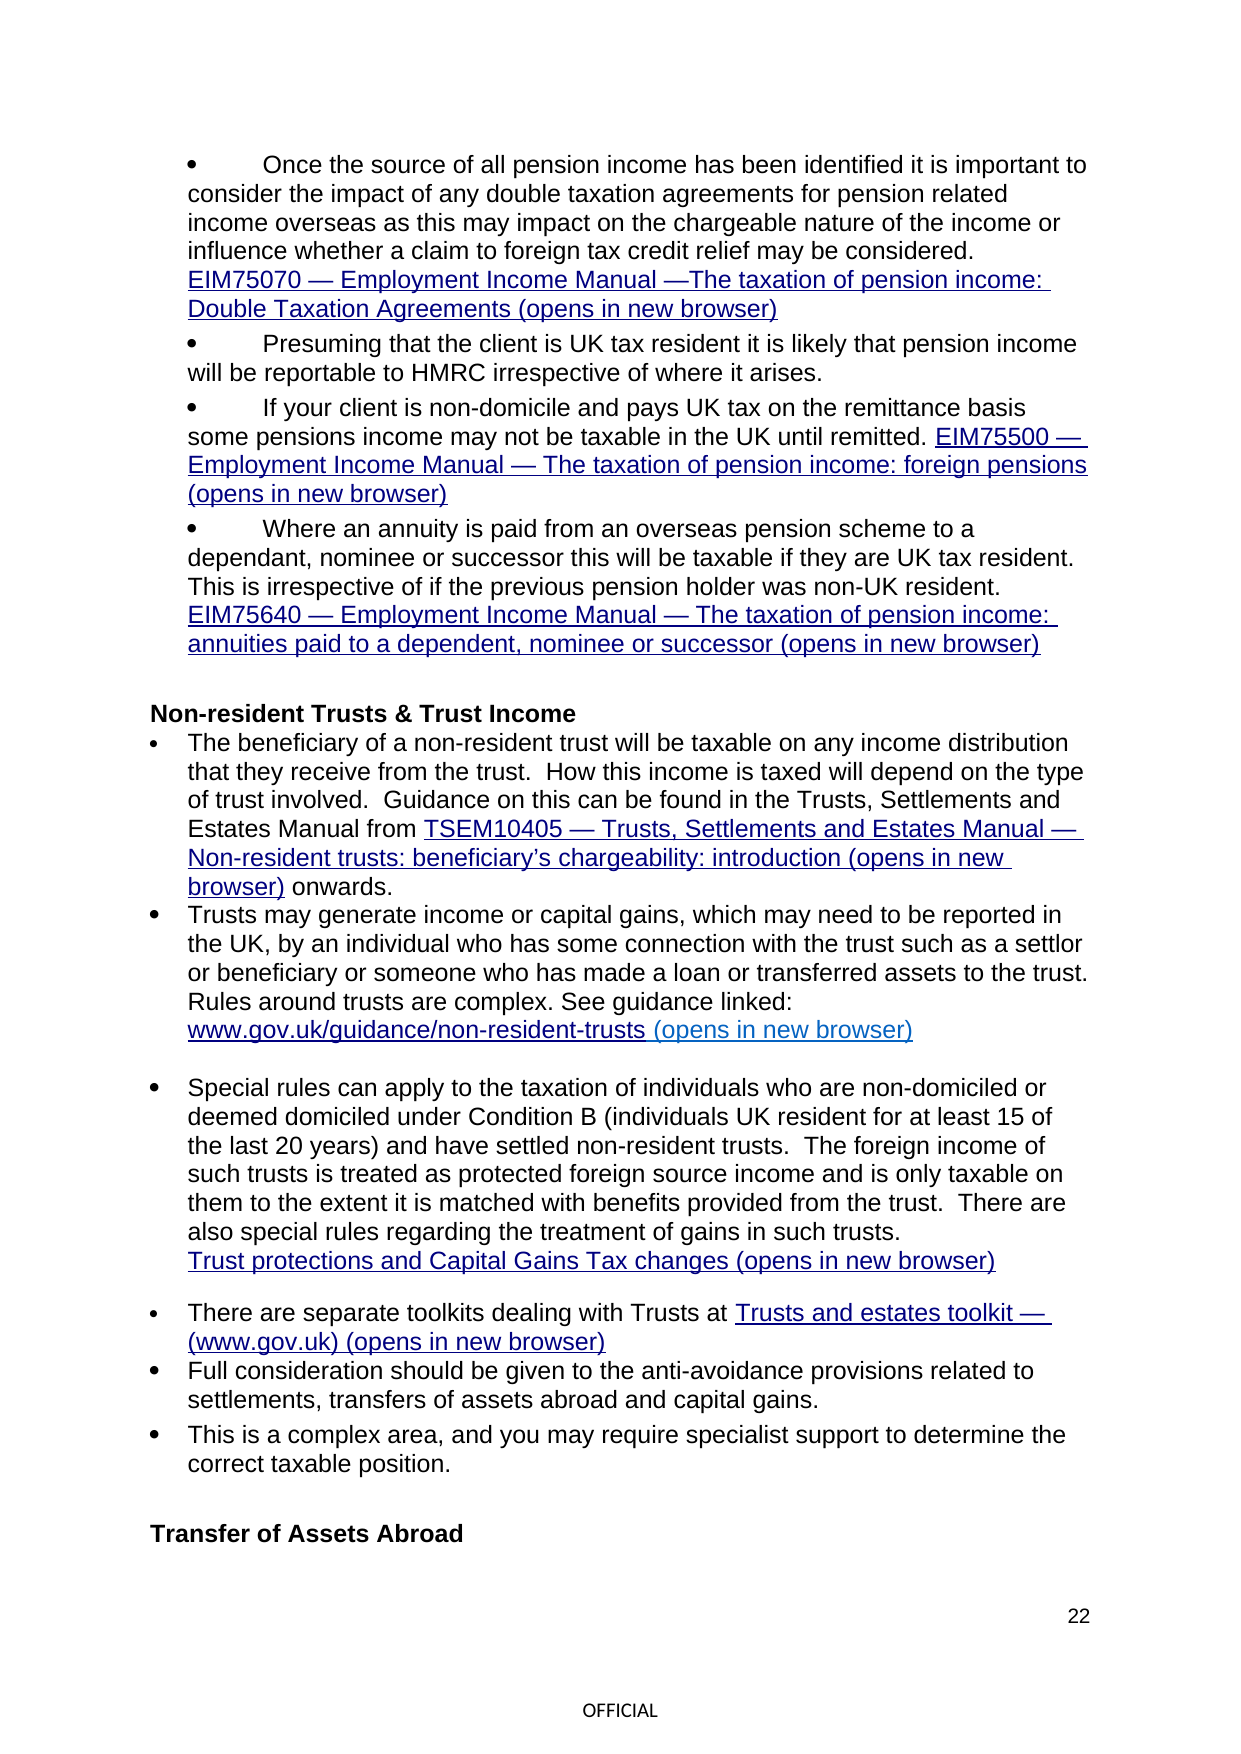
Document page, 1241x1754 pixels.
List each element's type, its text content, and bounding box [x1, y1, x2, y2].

list Once the source of all pension income has been identified it is important to consider the impact of any double taxation agreements for pension related income overseas as this may impact on the chargeable nature of the income or influence whether a claim to foreign tax credit relief may be considered. EIM75070 — Employment Income Manual —The taxation of pension income: Double Taxation Agreements (opens in new browser) [187, 150, 1090, 323]
list Presuming that the client is UK tax resident it is likely that pension income will be reportable to HMRC irrespective of where it arises. [187, 329, 1090, 386]
list Full consideration should be given to the anti-avoidance provisions related to settlements, transfers of assets abroad and capital gains. [150, 1356, 1090, 1413]
list Where an annuity is paid from an overseas pension scheme to a dependant, nominee or successor this will be taxable if they are UK tax resident. This is irrespective of if the previous pension holder was non-UK resident. EIM75640 — Employment Income Manual — The taxation of pension income: annuities paid to a dependent, nominee or successor (opens in new browser) [187, 514, 1090, 658]
list Trusts may generate income or capital gains, which may need to be reported in the UK, by an individual who has some connection with the trust such as a settlor or beneficiary or someone who has made a loan or transferred assets to the trust. Rules around trusts are complex. See guidance linked: [150, 900, 1090, 1016]
text www.gov.uk/guidance/non-resident-trusts (opens in new browser) [187, 1016, 1090, 1044]
text Non-resident Trusts & Trust Income [150, 699, 1090, 728]
list This is a complex area, and you may require specialist support to determine the correct taxable position. [150, 1420, 1090, 1477]
list The beneficiary of a non-resident trust will be taxable on any income distribution that they receive from the trust. How this income is taxed will depend on the type of trust involved. Guidance on this can be found in the Trusts, Settlements and Estates Manual from TSEM10405 — Trusts, Settlements and Estates Manual — Non-resident trusts: beneficiary’s chargeability: introduction (opens in new browser) onwards. [150, 728, 1090, 900]
list Special rules can apply to the taxation of individuals who are non-domiciled or deemed domiciled under Condition B (individuals UK resident for at least 15 of the last 20 years) and have settled non-resident trusts. The foreign income of such trusts is treated as protected foreign source income and is only taxable on them to the extent it is matched with benefits provided from the trust. There are also special rules regarding the treatment of gains in such trusts. [150, 1073, 1090, 1246]
text Trust protections and Capital Gains Tax changes (opens in new browser) [187, 1246, 1090, 1274]
list There are separate toolkits dealing with Trusts at Trusts and estates toolkit — (www.gov.uk) (opens in new browser) [150, 1298, 1090, 1356]
text Transfer of Assets Abroad [150, 1518, 1090, 1547]
list If your client is non-domicile and pays UK tax on the remittance basis some pensions income may not be taxable in the UK until remitted. EIM75500 — Employment Income Manual — The taxation of pension income: foreign pensions (opens in new browser) [187, 393, 1090, 508]
